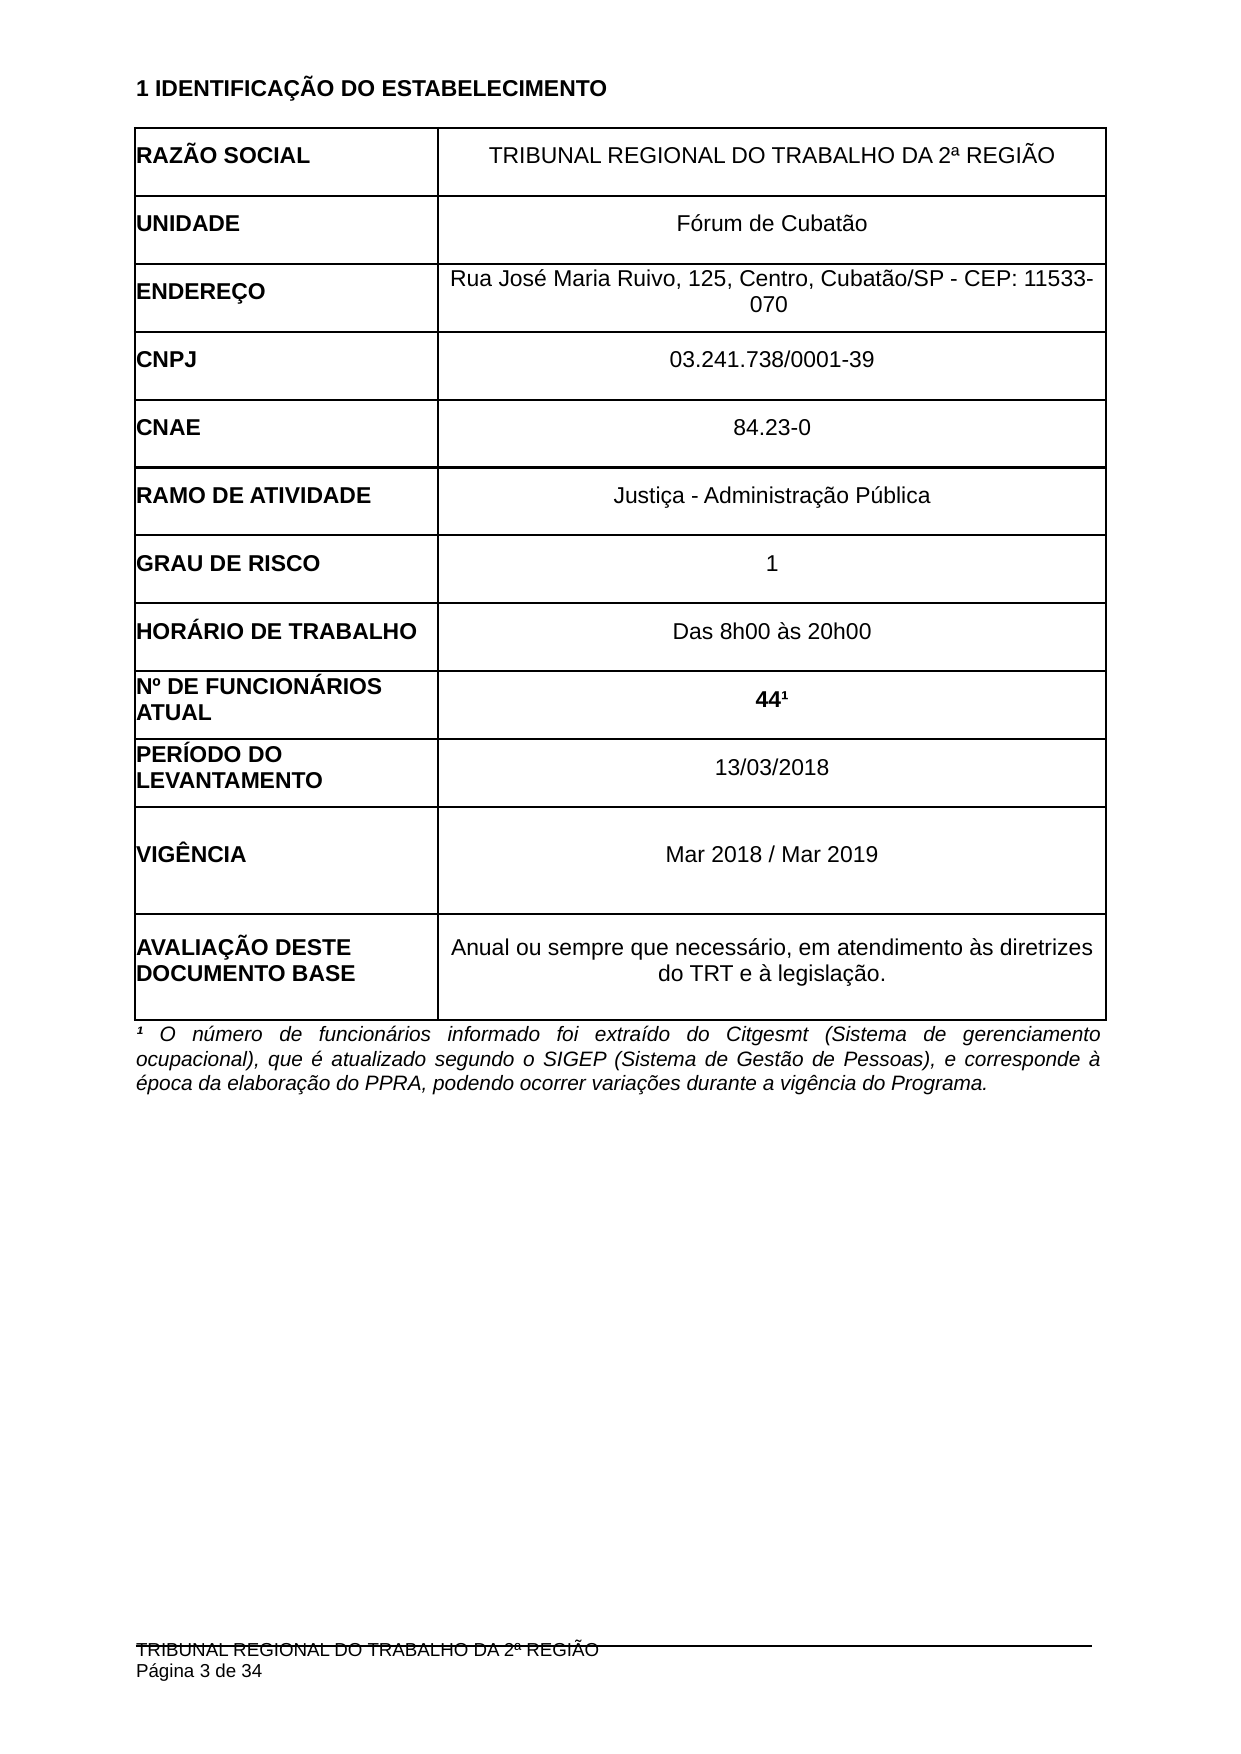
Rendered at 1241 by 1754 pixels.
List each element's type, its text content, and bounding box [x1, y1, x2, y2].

table_cell Rua José Maria Ruivo, 125, Centro, Cubatão/SP - CEP: 11533-070 [439, 265, 1105, 331]
table_cell 03.241.738/0001-39 [439, 333, 1105, 398]
table_header TRIBUNAL REGIONAL DO TRABALHO DA 2ª REGIÃO [439, 129, 1105, 195]
table_cell 44¹ [439, 672, 1105, 738]
table_cell AVALIAÇÃO DESTE DOCUMENTO BASE [136, 915, 437, 1019]
table_cell CNPJ [136, 333, 437, 398]
text ¹ O número de funcionários informado foi extraído do Citgesmt (Sistema de gerenciamento ocupacional), que é atualizado segundo o SIGEP (Sistema de Gestão de Pessoas), e corresponde à época da elaboração do PPRA, podendo ocorrer variações durante a vigência do Programa. [136, 1021, 1104, 1095]
table_header RAZÃO SOCIAL [136, 129, 437, 195]
table_cell GRAU DE RISCO [136, 536, 437, 602]
table_cell VIGÊNCIA [136, 808, 437, 912]
table_cell RAMO DE ATIVIDADE [136, 469, 437, 534]
table_cell 1 [439, 536, 1105, 602]
table_cell Fórum de Cubatão [439, 197, 1105, 263]
table_cell UNIDADE [136, 197, 437, 263]
table_cell Das 8h00 às 20h00 [439, 604, 1105, 670]
table_cell CNAE [136, 401, 437, 466]
table_cell 13/03/2018 [439, 740, 1105, 806]
table_cell Justiça - Administração Pública [439, 469, 1105, 534]
table_cell 84.23-0 [439, 401, 1105, 466]
table_cell Anual ou sempre que necessário, em atendimento às diretrizes do TRT e à legislação. [439, 915, 1105, 1019]
text 1 IDENTIFICAÇÃO DO ESTABELECIMENTO [136, 75, 1104, 101]
table_cell Nº DE FUNCIONÁRIOS ATUAL [136, 672, 437, 738]
table_cell HORÁRIO DE TRABALHO [136, 604, 437, 670]
table_cell ENDEREÇO [136, 265, 437, 331]
table_cell PERÍODO DO LEVANTAMENTO [136, 740, 437, 806]
table_cell Mar 2018 / Mar 2019 [439, 808, 1105, 912]
